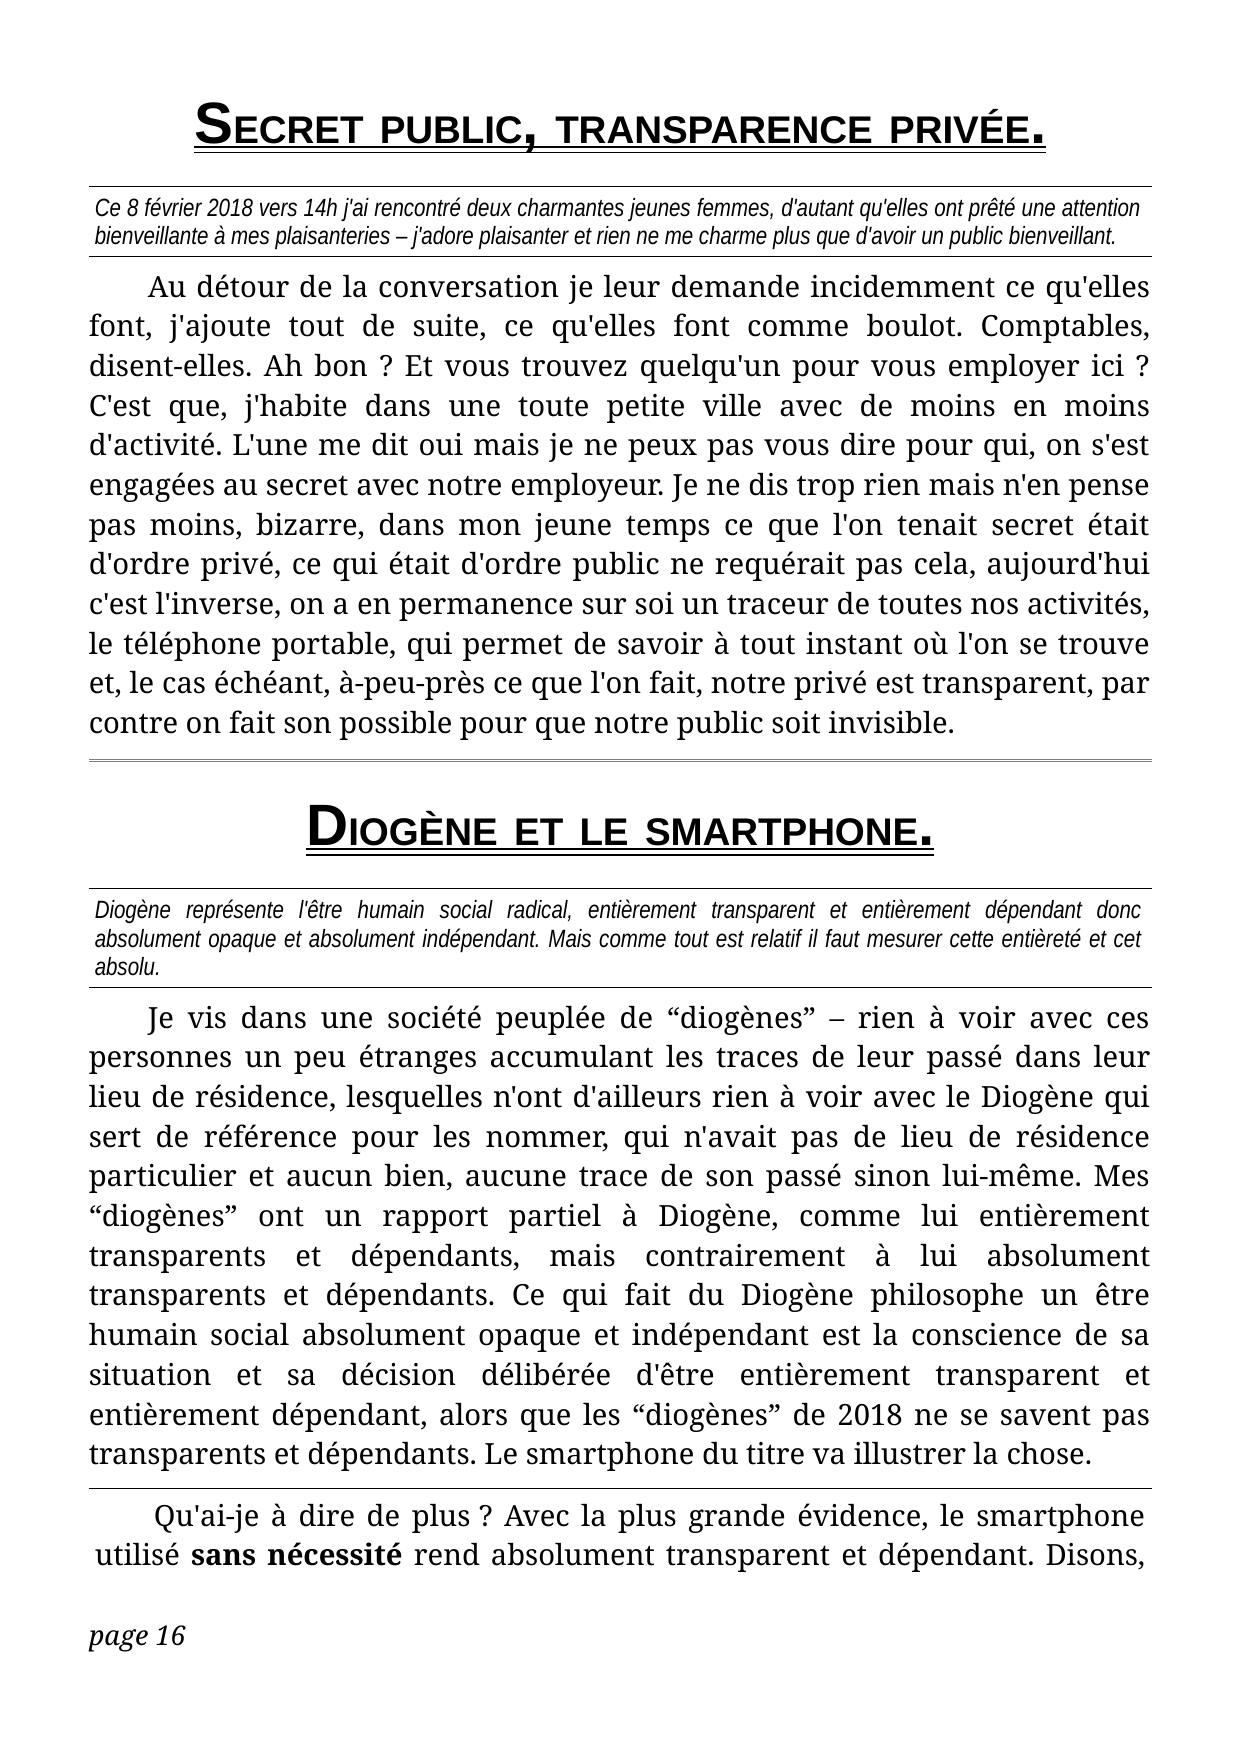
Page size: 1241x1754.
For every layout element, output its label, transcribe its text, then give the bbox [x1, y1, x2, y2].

text Qu'ai-je à dire de plus ? Avec la plus grande évidence, le smartphone utilisé sans nécessité rend absolument transparent et dépendant. Disons, [88, 1489, 1152, 1580]
text Diogène représente l'être humain social radical, entièrement transparent et entièrement dépendant donc absolument opaque et absolument indépendant. Mais comme tout est relatif il faut mesurer cette entièreté et cet absolu. [88, 889, 1152, 988]
subtitle Secret public, transparence privée. [88, 88, 1152, 156]
text Au détour de la conversation je leur demande incidemment ce qu'elles font, j'ajoute tout de suite, ce qu'elles font comme boulot. Comptables, disent-elles. Ah bon ? Et vous trouvez quelqu'un pour vous employer ici ? C'est que, j'habite dans une toute petite ville avec de moins en moins d'activité. L'une me dit oui mais je ne peux pas vous dire pour qui, on s'est engagées au secret avec notre employeur. Je ne dis trop rien mais n'en pense pas moins, bizarre, dans mon jeune temps ce que l'on tenait secret était d'ordre privé, ce qui était d'ordre public ne requérait pas cela, aujourd'hui c'est l'inverse, on a en permanence sur soi un traceur de toutes nos activités, le téléphone portable, qui permet de savoir à tout instant où l'on se trouve et, le cas échéant, à-peu-près ce que l'on fait, notre privé est transparent, par contre on fait son possible pour que notre public soit invisible. [88, 266, 1152, 742]
subtitle Diogène et le smartphone. [88, 791, 1152, 858]
text Ce 8 février 2018 vers 14h j'ai rencontré deux charmantes jeunes femmes, d'autant qu'elles ont prêté une attention bienveillante à mes plaisanteries – j'adore plaisanter et rien ne me charme plus que d'avoir un public bienveillant. [88, 187, 1152, 257]
text Je vis dans une société peuplée de “diogènes” – rien à voir avec ces personnes un peu étranges accumulant les traces de leur passé dans leur lieu de résidence, lesquelles n'ont d'ailleurs rien à voir avec le Diogène qui sert de référence pour les nommer, qui n'avait pas de lieu de résidence particulier et aucun bien, aucune trace de son passé sinon lui-même. Mes “diogènes” ont un rapport partiel à Diogène, comme lui entièrement transparents et dépendants, mais contrairement à lui absolument transparents et dépendants. Ce qui fait du Diogène philosophe un être humain social absolument opaque et indépendant est la conscience de sa situation et sa décision délibérée d'être entièrement transparent et entièrement dépendant, alors que les “diogènes” de 2018 ne se savent pas transparents et dépendants. Le smartphone du titre va illustrer la chose. [88, 997, 1152, 1473]
